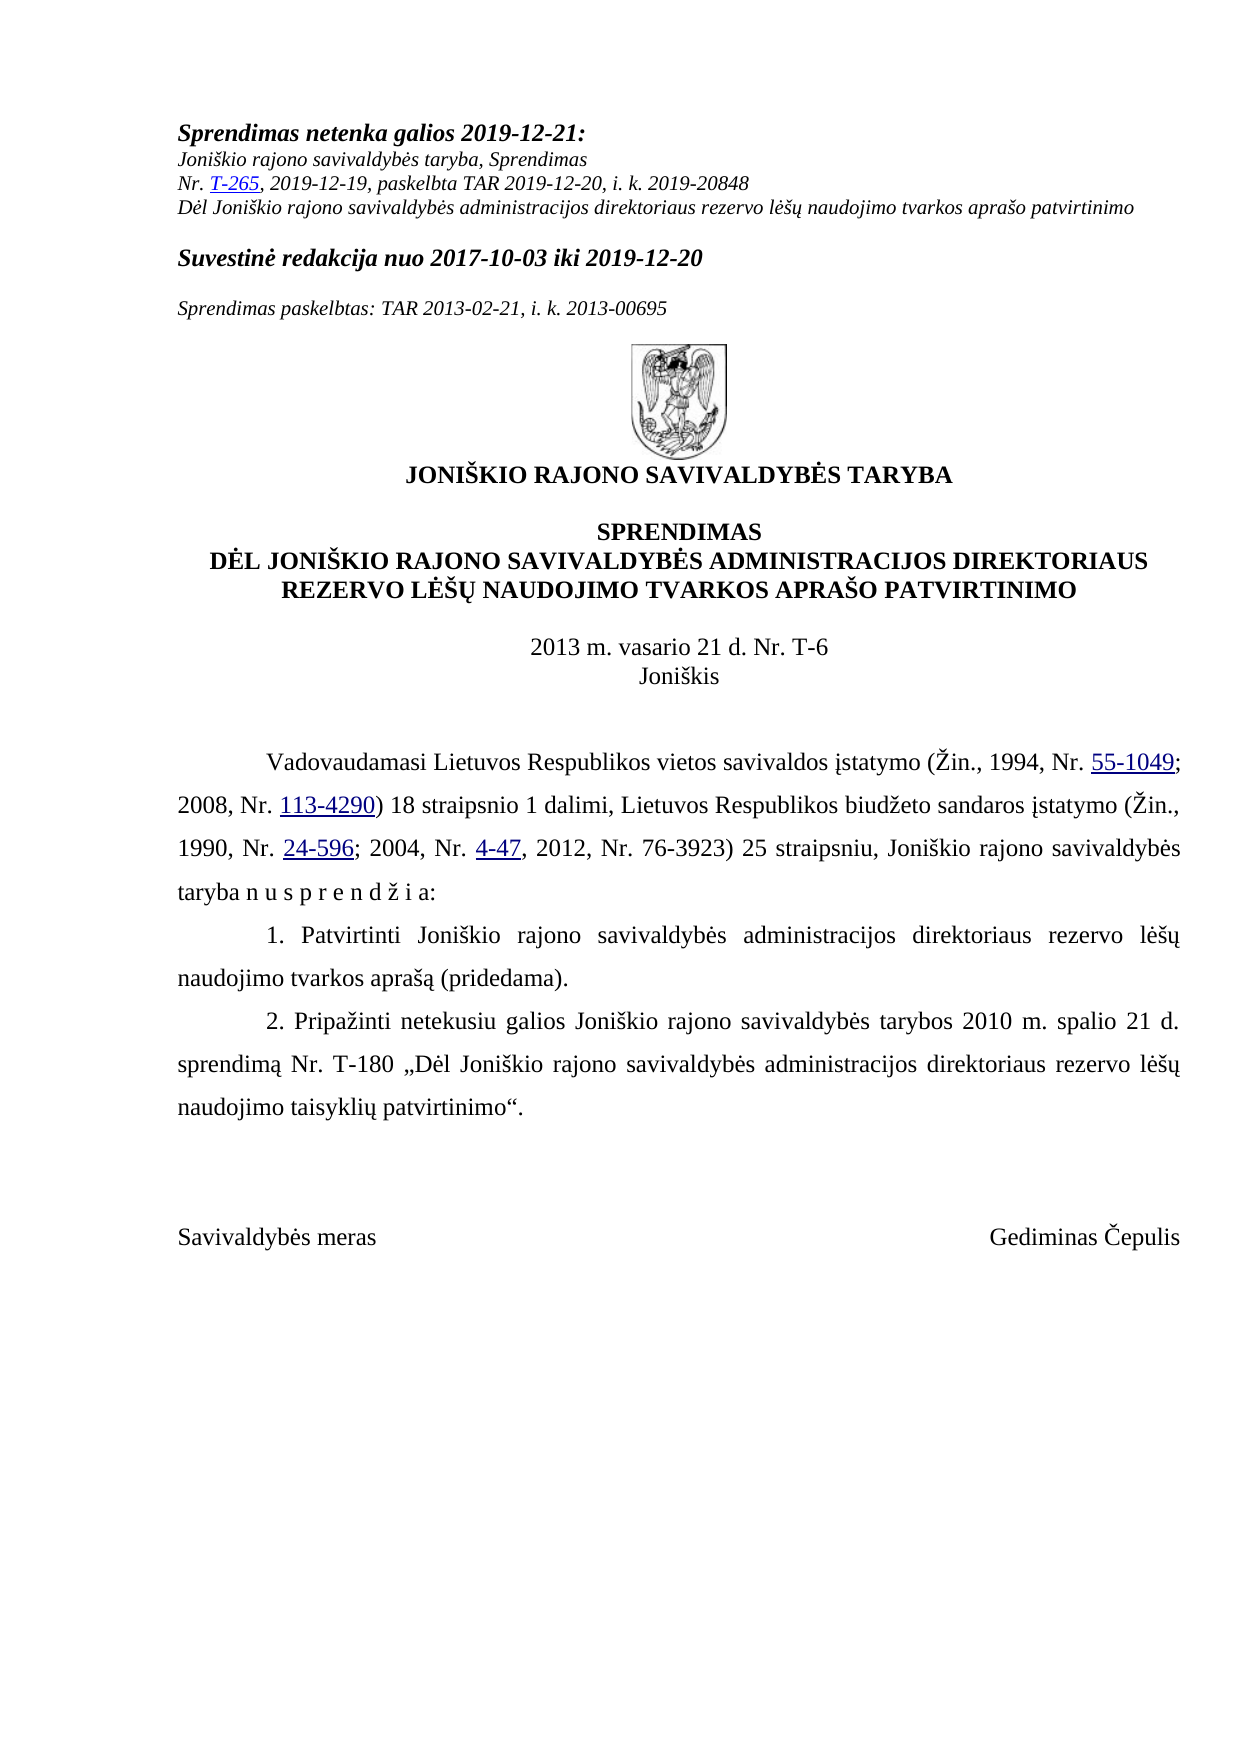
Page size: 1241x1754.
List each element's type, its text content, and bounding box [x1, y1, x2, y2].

text Savivaldybės meras Gediminas Čepulis [177, 1222, 1181, 1250]
text 1. Patvirtinti Joniškio rajono savivaldybės administracijos direktoriaus rezervo lėšų naudojimo tvarkos aprašą (pridedama). [177, 920, 1181, 992]
text Sprendimas paskelbtas: TAR 2013-02-21, i. k. 2013-00695 [177, 296, 1181, 320]
text Joniškio rajono savivaldybės taryba, Sprendimas [177, 147, 1181, 171]
text 2. Pripažinti netekusiu galios Joniškio rajono savivaldybės tarybos 2010 m. spalio 21 d. sprendimą Nr. T-180 „Dėl Joniškio rajono savivaldybės administracijos direktoriaus rezervo lėšų naudojimo taisyklių patvirtinimo“. [177, 1006, 1181, 1121]
text Dėl Joniškio rajono savivaldybės administracijos direktoriaus rezervo lėšų naudojimo tvarkos aprašo patvirtinimo [177, 195, 1181, 219]
text Sprendimas netenka galios 2019-12-21: [177, 118, 1181, 147]
text Joniškis [177, 661, 1181, 690]
text 2013 m. vasario 21 d. Nr. T-6 [177, 632, 1181, 661]
text SPRENDIMAS [177, 517, 1181, 546]
text DĖL JONIŠKIO RAJONO SAVIVALDYBĖS ADMINISTRACIJOS DIREKTORIAUS REZERVO LĖŠŲ NAUDOJIMO TVARKOS APRAŠO PATVIRTINIMO [177, 546, 1181, 603]
text Nr. T-265, 2019-12-19, paskelbta TAR 2019-12-20, i. k. 2019-20848 [177, 171, 1181, 195]
text JONIŠKIO RAJONO SAVIVALDYBĖS TARYBA [177, 460, 1181, 488]
text Vadovaudamasi Lietuvos Respublikos vietos savivaldos įstatymo (Žin., 1994, Nr. 55-1049; 2008, Nr. 113-4290) 18 straipsnio 1 dalimi, Lietuvos Respublikos biudžeto sandaros įstatymo (Žin., 1990, Nr. 24-596; 2004, Nr. 4-47, 2012, Nr. 76-3923) 25 straipsniu, Joniškio rajono savivaldybės taryba n u s p r e n d ž i a: [177, 747, 1181, 905]
text Suvestinė redakcija nuo 2017-10-03 iki 2019-12-20 [177, 243, 1181, 272]
